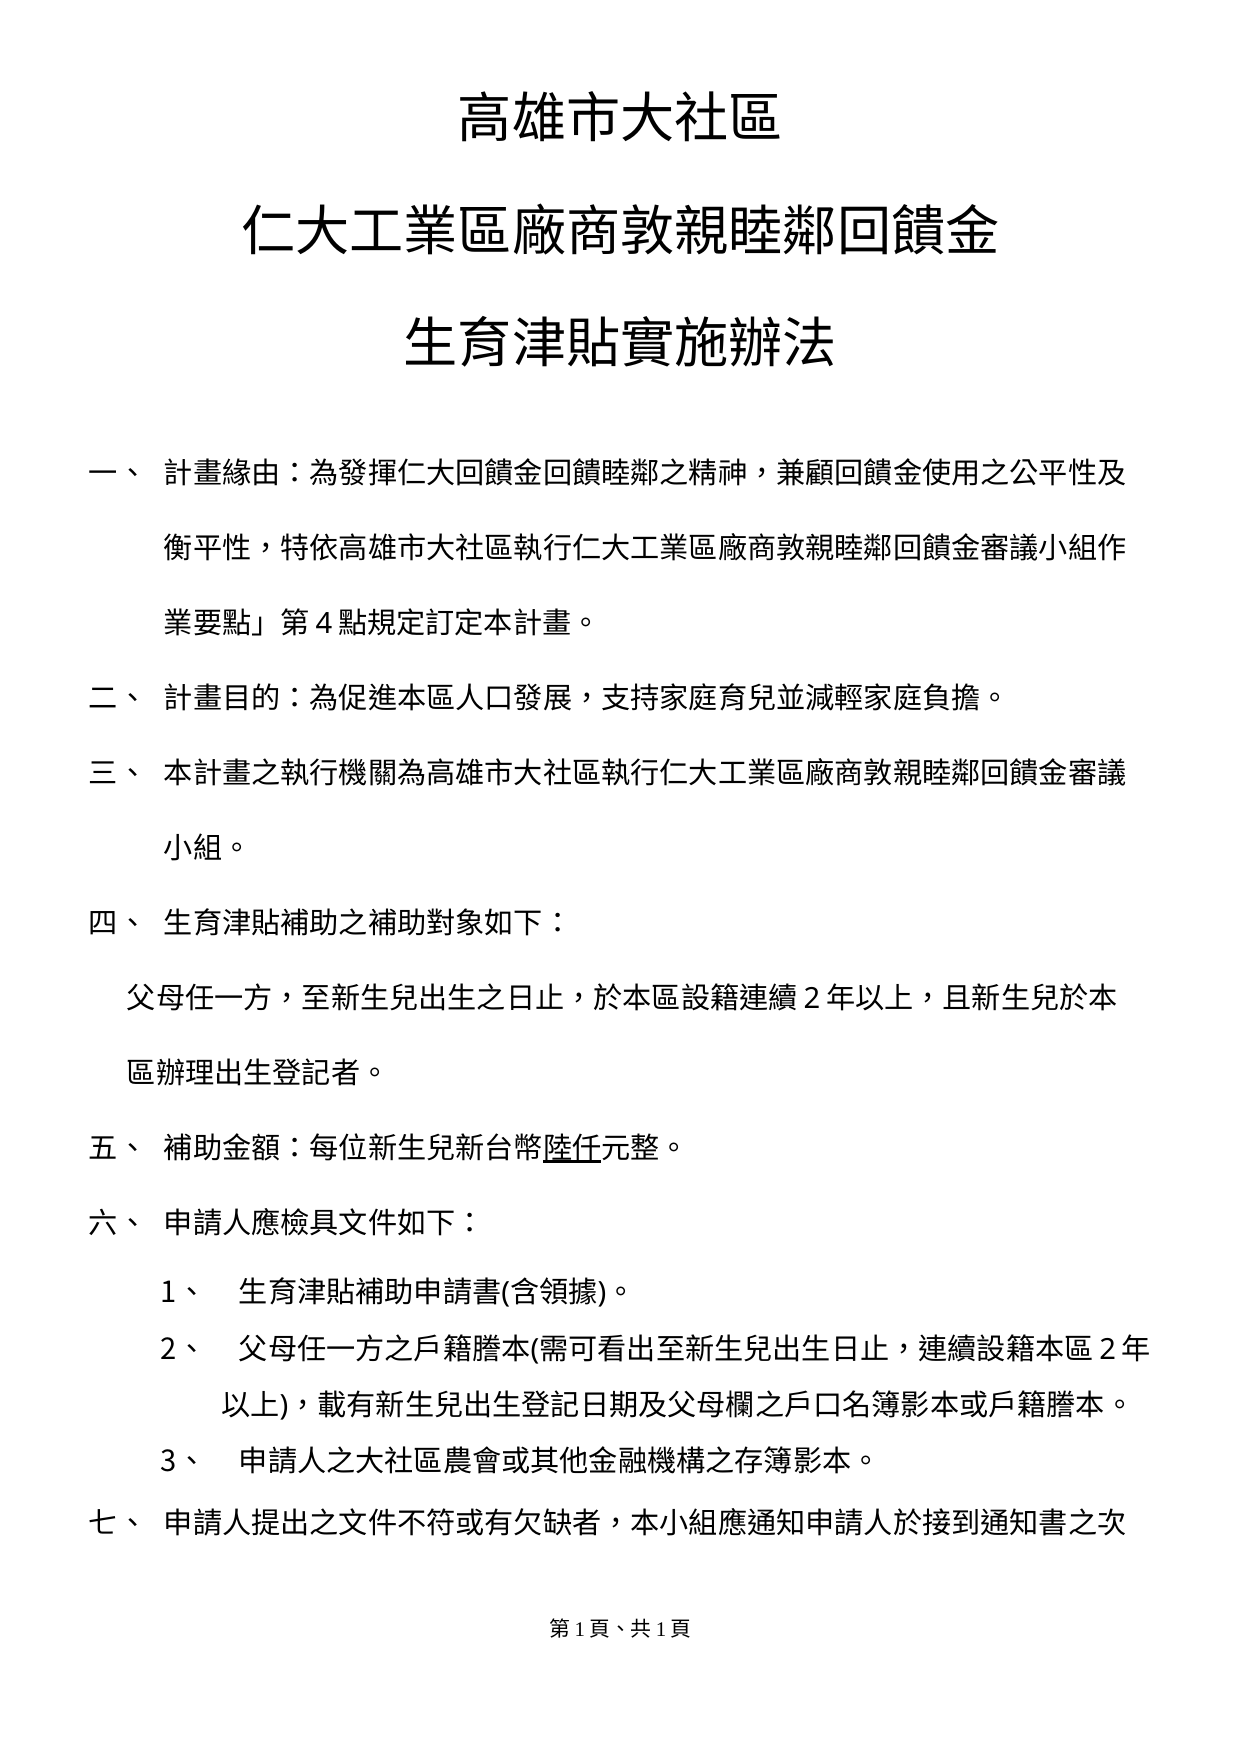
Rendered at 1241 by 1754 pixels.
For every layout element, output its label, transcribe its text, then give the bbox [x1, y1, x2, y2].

text 高雄市大社區 [89, 58, 1152, 170]
text 生育津貼實施辦法 [89, 283, 1152, 395]
list 申請人之大社區農會或其他金融機構之存簿影本。 [161, 1427, 1152, 1483]
list 生育津貼補助之補助對象如下： [89, 883, 1152, 958]
list 計畫緣由：為發揮仁大回饋金回饋睦鄰之精神，兼顧回饋金使用之公平性及衡平性，特依高雄市大社區執行仁大工業區廠商敦親睦鄰回饋金審議小組作業要點」第4點規定訂定本計畫。 [89, 433, 1152, 658]
list 申請人應檢具文件如下： [89, 1183, 1152, 1258]
text 區辦理出生登記者。 [89, 1033, 1152, 1108]
list 生育津貼補助申請書(含領據)。 [161, 1258, 1152, 1314]
text 父母任一方，至新生兒出生之日止，於本區設籍連續2年以上，且新生兒於本 [89, 958, 1152, 1033]
list 父母任一方之戶籍謄本(需可看出至新生兒出生日止，連續設籍本區2年 [161, 1314, 1152, 1370]
text 仁大工業區廠商敦親睦鄰回饋金 [89, 170, 1152, 283]
list 申請人提出之文件不符或有欠缺者，本小組應通知申請人於接到通知書之次 [89, 1483, 1152, 1558]
list 本計畫之執行機關為高雄市大社區執行仁大工業區廠商敦親睦鄰回饋金審議小組。 [89, 733, 1152, 883]
text 以上)，載有新生兒出生登記日期及父母欄之戶口名簿影本或戶籍謄本。 [198, 1370, 1152, 1427]
list 補助金額：每位新生兒新台幣陸仟元整。 [89, 1108, 1152, 1183]
list 計畫目的：為促進本區人口發展，支持家庭育兒並減輕家庭負擔。 [89, 658, 1152, 733]
